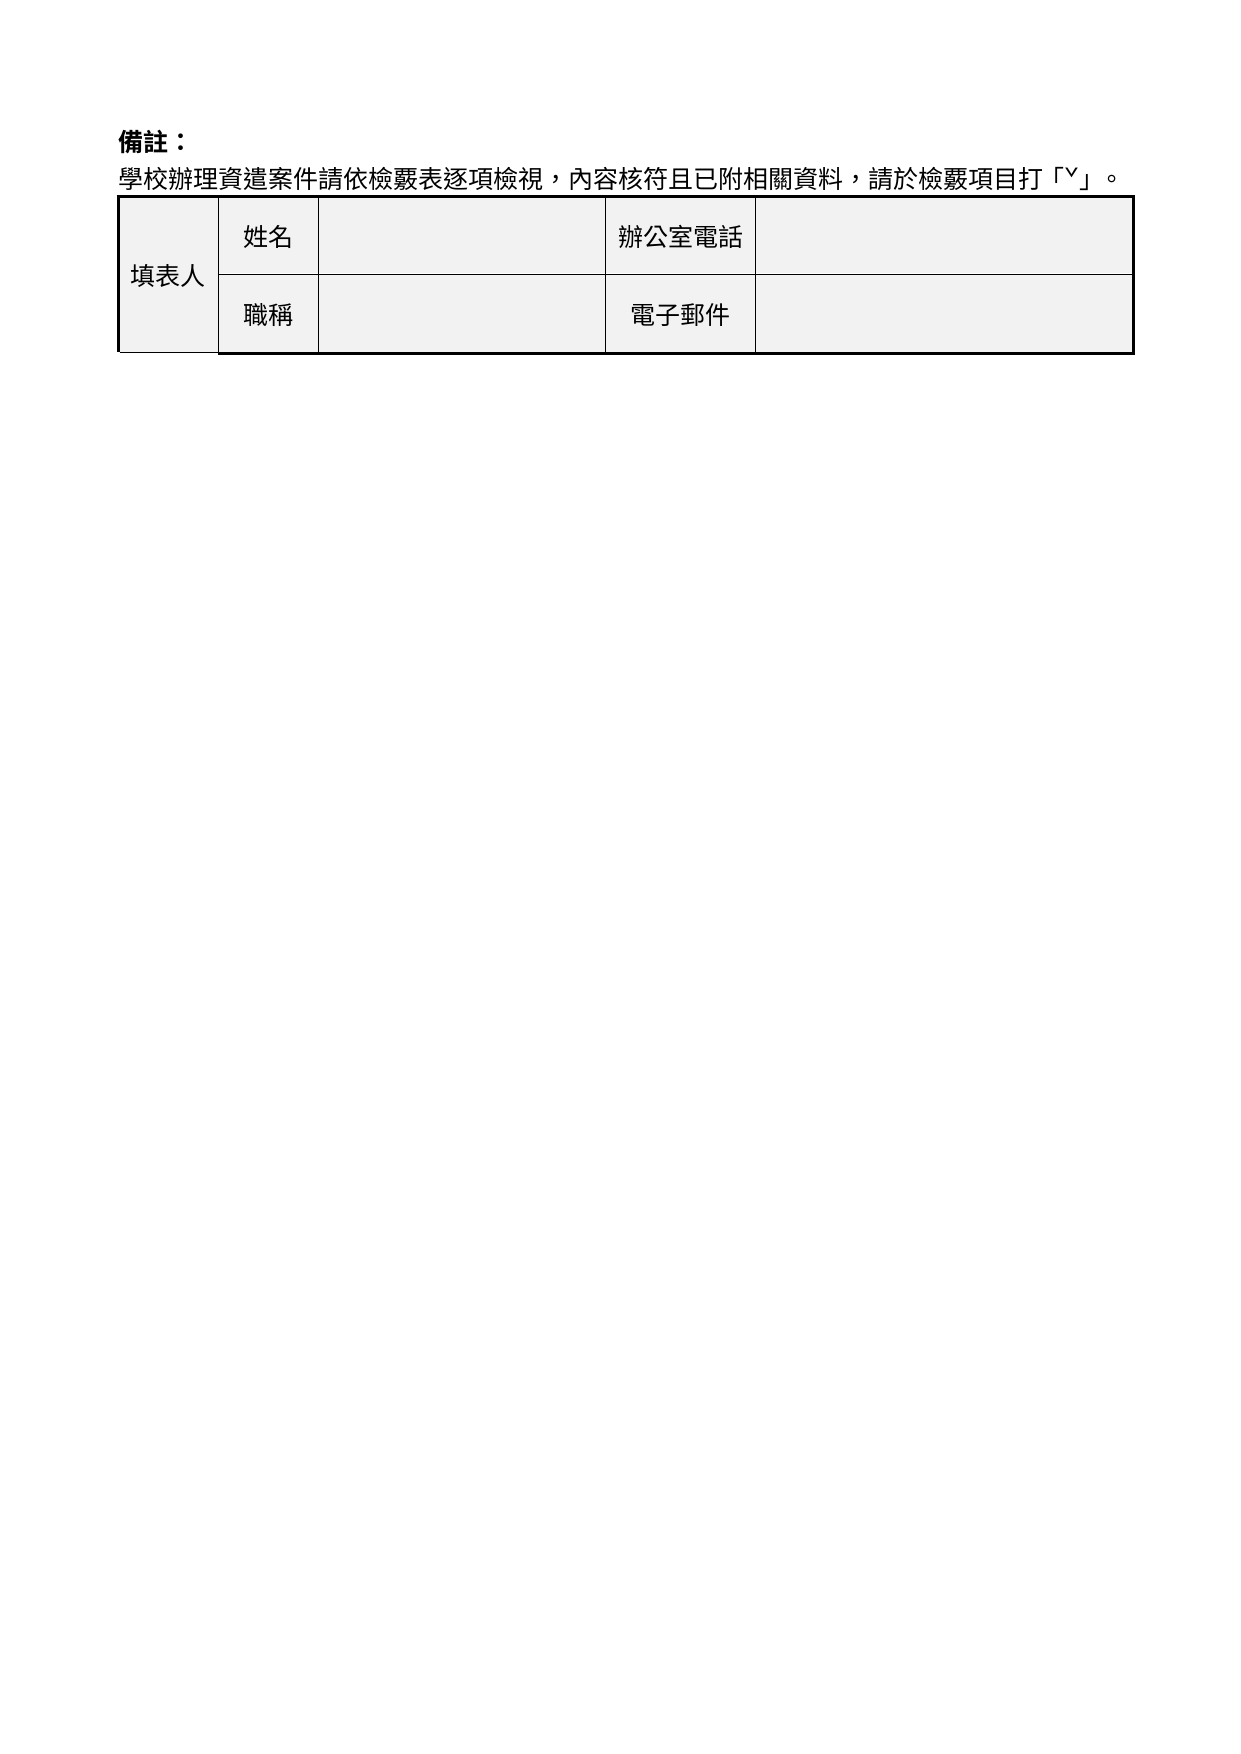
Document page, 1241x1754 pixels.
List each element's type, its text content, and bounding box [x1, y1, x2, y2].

table_header 填表人 [120, 198, 218, 352]
table_header 姓名 [219, 198, 318, 273]
table_header 辦公室電話 [606, 198, 755, 273]
table_cell [319, 275, 605, 352]
table_header [756, 198, 1132, 273]
text 備註： [118, 123, 1122, 159]
table_cell [756, 275, 1132, 352]
table_cell 職稱 [219, 275, 318, 352]
table_header [319, 198, 605, 273]
table_cell 電子郵件 [606, 275, 755, 352]
text 學校辦理資遣案件請依檢覈表逐項檢視，內容核符且已附相關資料，請於檢覈項目打「ˇ」。 [118, 159, 1122, 195]
